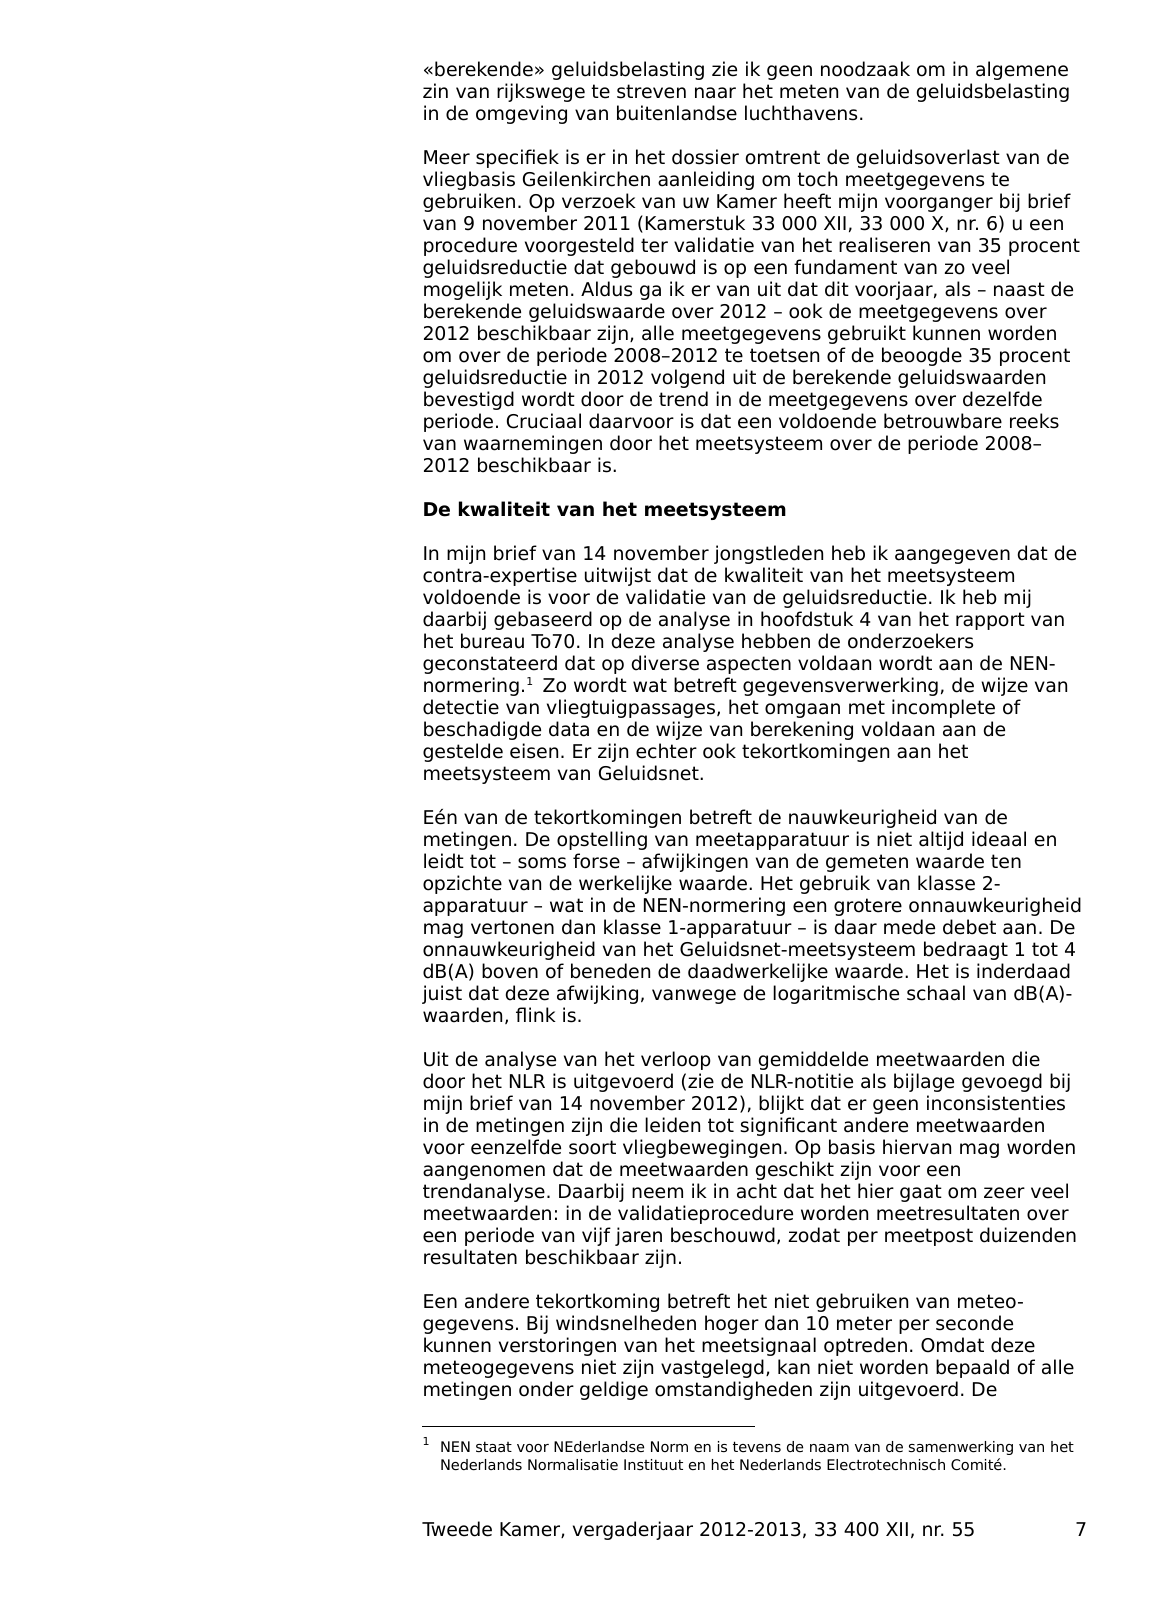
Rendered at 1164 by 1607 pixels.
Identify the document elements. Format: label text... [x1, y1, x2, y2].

text Uit de analyse van het verloop van gemiddelde meetwaarden die door het NLR is uitgevoerd (zie de NLR-notitie als bijlage gevoegd bij mijn brief van 14 november 2012), blijkt dat er geen inconsistenties in de metingen zijn die leiden tot significant andere meetwaarden voor eenzelfde soort vliegbewegingen. Op basis hiervan mag worden aangenomen dat de meetwaarden geschikt zijn voor een trendanalyse. Daarbij neem ik in acht dat het hier gaat om zeer veel meetwaarden: in de validatieprocedure worden meetresultaten over een periode van vijf jaren beschouwd, zodat per meetpost duizenden resultaten beschikbaar zijn. [422, 1049, 1087, 1269]
text In mijn brief van 14 november jongstleden heb ik aangegeven dat de contra-expertise uitwijst dat de kwaliteit van het meetsysteem voldoende is voor de validatie van de geluidsreductie. Ik heb mij daarbij gebaseerd op de analyse in hoofdstuk 4 van het rapport van het bureau To70. In deze analyse hebben de onderzoekers geconstateerd dat op diverse aspecten voldaan wordt aan de NEN-normering. Zo wordt wat betreft gegevensverwerking, de wijze van detectie van vliegtuigpassages, het omgaan met incomplete of beschadigde data en de wijze van berekening voldaan aan de gestelde eisen. Er zijn echter ook tekortkomingen aan het meetsysteem van Geluidsnet. [422, 543, 1087, 785]
text Een andere tekortkoming betreft het niet gebruiken van meteo-gegevens. Bij windsnelheden hoger dan 10 meter per seconde kunnen verstoringen van het meetsignaal optreden. Omdat deze meteogegevens niet zijn vastgelegd, kan niet worden bepaald of alle metingen onder geldige omstandigheden zijn uitgevoerd. De [422, 1291, 1087, 1401]
text Meer specifiek is er in het dossier omtrent de geluidsoverlast van de vliegbasis Geilenkirchen aanleiding om toch meetgegevens te gebruiken. Op verzoek van uw Kamer heeft mijn voorganger bij brief van 9 november 2011 (Kamerstuk 33 000 XII, 33 000 X, nr. 6) u een procedure voorgesteld ter validatie van het realiseren van 35 procent geluidsreductie dat gebouwd is op een fundament van zo veel mogelijk meten. Aldus ga ik er van uit dat dit voorjaar, als – naast de berekende geluidswaarde over 2012 – ook de meetgegevens over 2012 beschikbaar zijn, alle meetgegevens gebruikt kunnen worden om over de periode 2008–2012 te toetsen of de beoogde 35 procent geluidsreductie in 2012 volgend uit de berekende geluidswaarden bevestigd wordt door de trend in de meetgegevens over dezelfde periode. Cruciaal daarvoor is dat een voldoende betrouwbare reeks van waarnemingen door het meetsysteem over de periode 2008–2012 beschikbaar is. [422, 147, 1087, 477]
text Eén van de tekortkomingen betreft de nauwkeurigheid van de metingen. De opstelling van meetapparatuur is niet altijd ideaal en leidt tot – soms forse – afwijkingen van de gemeten waarde ten opzichte van de werkelijke waarde. Het gebruik van klasse 2-apparatuur – wat in de NEN-normering een grotere onnauwkeurigheid mag vertonen dan klasse 1-apparatuur – is daar mede debet aan. De onnauwkeurigheid van het Geluidsnet-meetsysteem bedraagt 1 tot 4 dB(A) boven of beneden de daadwerkelijke waarde. Het is inderdaad juist dat deze afwijking, vanwege de logaritmische schaal van dB(A)-waarden, flink is. [422, 807, 1087, 1027]
subtitle De kwaliteit van het meetsysteem [422, 499, 1087, 521]
text NEN staat voor NEderlandse Norm en is tevens de naam van de samenwerking van het Nederlands Normalisatie Instituut en het Nederlands Electrotechnisch Comité. [422, 1435, 1087, 1474]
text «berekende» geluidsbelasting zie ik geen noodzaak om in algemene zin van rijkswege te streven naar het meten van de geluidsbelasting in de omgeving van buitenlandse luchthavens. [422, 59, 1087, 125]
